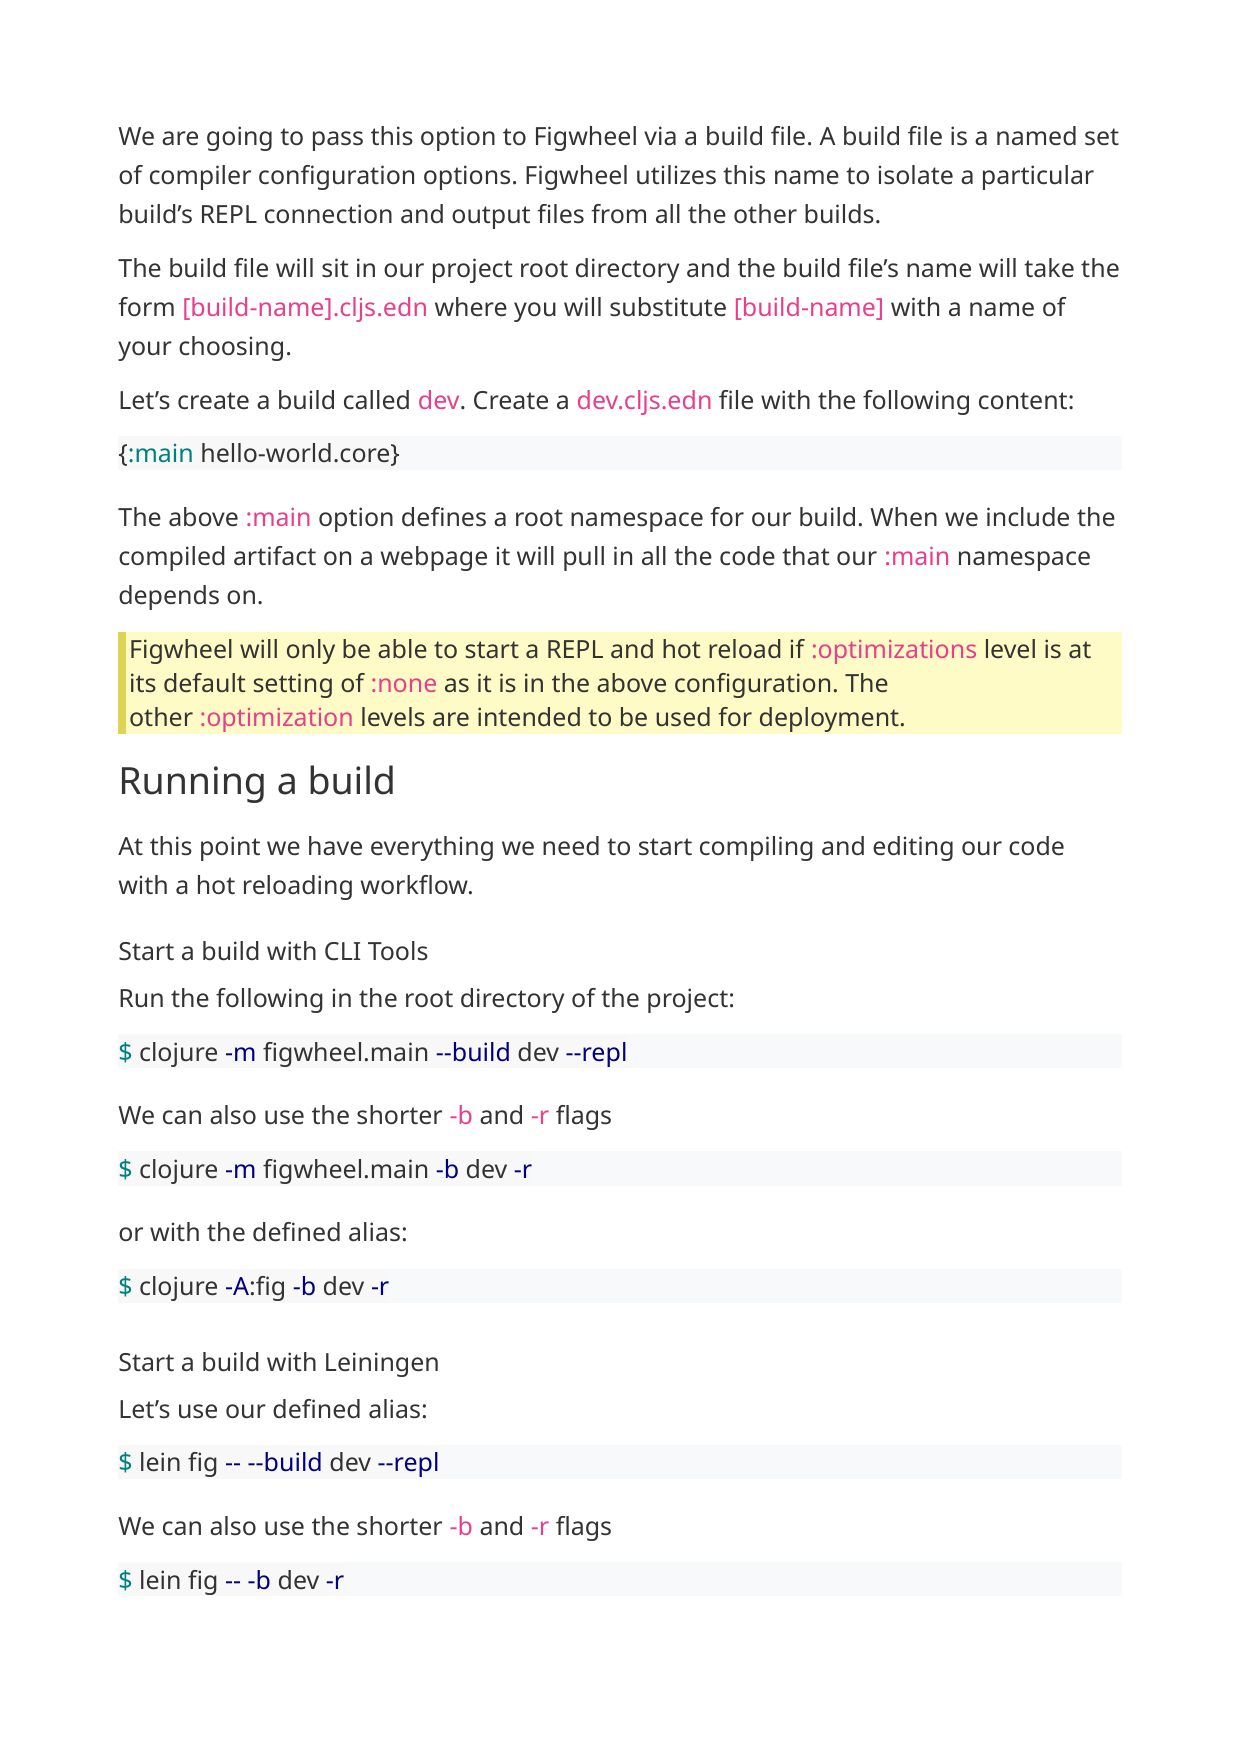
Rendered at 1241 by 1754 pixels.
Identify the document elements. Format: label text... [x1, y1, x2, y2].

subtitle Start a build with Leiningen [118, 1345, 1122, 1379]
text The build file will sit in our project root directory and the build file’s name will take the form [build-name].cljs.edn where you will substitute [build-name] with a name of your choosing. [118, 250, 1122, 363]
text The above :main option defines a root namespace for our build. When we include the compiled artifact on a webpage it will pull in all the code that our :main namespace depends on. [118, 499, 1122, 612]
text We are going to pass this option to Figwheel via a build file. A build file is a named set of compiler configuration options. Figwheel utilizes this name to isolate a particular build’s REPL connection and output files from all the other builds. [118, 118, 1122, 231]
text We can also use the shorter -b and -r flags [118, 1098, 1122, 1132]
text Run the following in the root directory of the project: [118, 980, 1122, 1014]
text We can also use the shorter -b and -r flags [118, 1509, 1122, 1543]
text $ lein fig -- --build dev --repl [118, 1445, 1122, 1479]
text $ clojure -A:fig -b dev -r [118, 1269, 1122, 1303]
text At this point we have everything we need to start compiling and editing our code with a hot reloading workflow. [118, 828, 1122, 902]
text Let’s create a build called dev. Create a dev.cljs.edn file with the following content: [118, 382, 1122, 416]
text $ clojure -m figwheel.main -b dev -r [118, 1151, 1122, 1186]
text Let’s use our defined alias: [118, 1391, 1122, 1425]
text $ lein fig -- -b dev -r [118, 1562, 1122, 1596]
subtitle Running a build [118, 755, 1122, 806]
text $ clojure -m figwheel.main --build dev --repl [118, 1034, 1122, 1068]
text or with the defined alias: [118, 1215, 1122, 1249]
text Figwheel will only be able to start a REPL and hot reload if :optimizations level is at its default setting of :none as it is in the above configuration. The other :optimization levels are intended to be used for deployment. [126, 632, 1122, 734]
subtitle Start a build with CLI Tools [118, 934, 1122, 968]
text {:main hello-world.core} [118, 436, 1122, 470]
